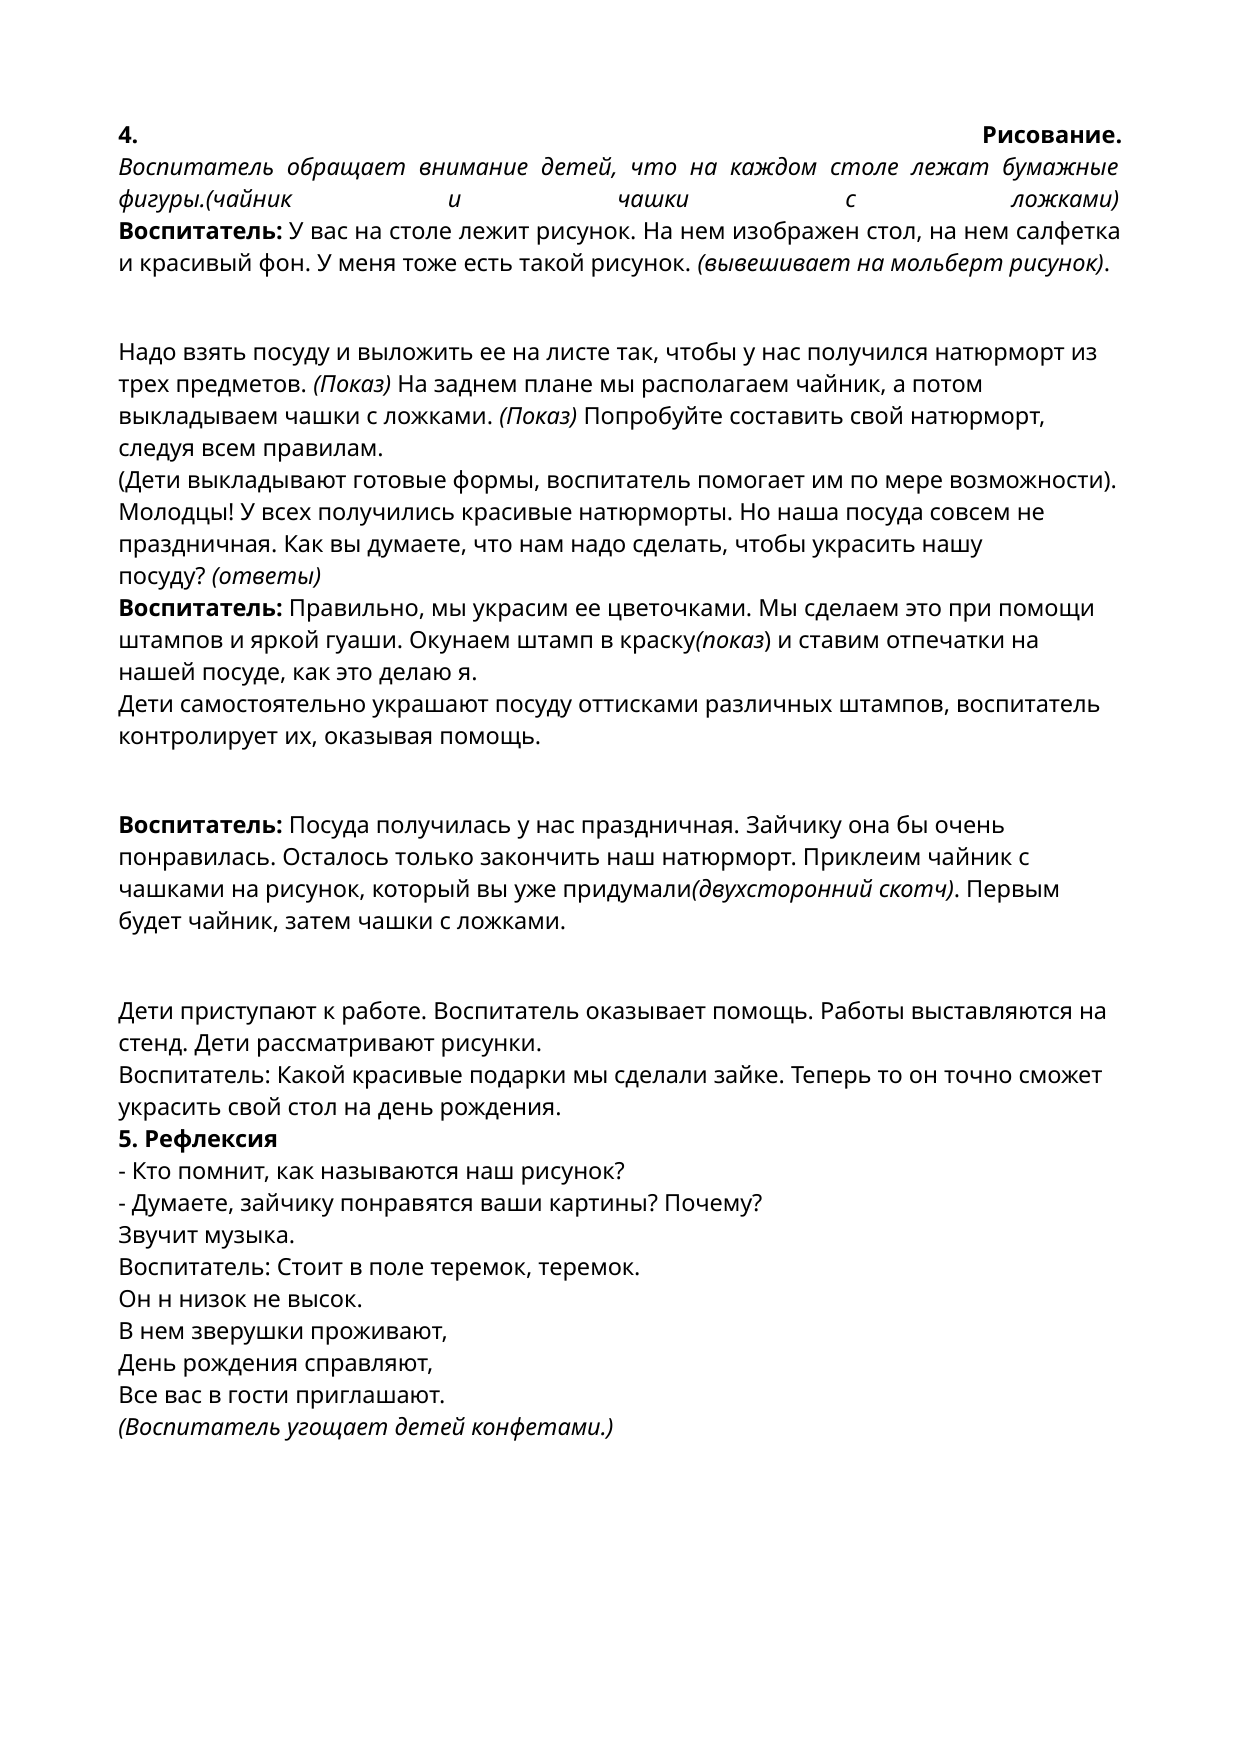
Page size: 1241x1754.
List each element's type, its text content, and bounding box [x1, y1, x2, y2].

text 4. Рисование. Воспитатель обращает внимание детей, что на каждом столе лежат бумажные фигуры.(чайник и чашки с ложками) Воспитатель: У вас на столе лежит рисунок. На нем изображен стол, на нем салфетка и красивый фон. У меня тоже есть такой рисунок. (вывешивает на мольберт рисунок). [118, 118, 1122, 278]
text Воспитатель: Посуда получилась у нас праздничная. Зайчику она бы очень понравилась. Осталось только закончить наш натюрморт. Приклеим чайник с чашками на рисунок, который вы уже придумали(двухсторонний скотч). Первым будет чайник, затем чашки с ложками. [118, 780, 1122, 937]
text Надо взять посуду и выложить ее на листе так, чтобы у нас получился натюрморт из трех предметов. (Показ) На заднем плане мы располагаем чайник, а потом выкладываем чашки с ложками. (Показ) Попробуйте составить свой натюрморт, следуя всем правилам. (Дети выкладывают готовые формы, воспитатель помогает им по мере возможности). Молодцы! У всех получились красивые натюрморты. Но наша посуда совсем не праздничная. Как вы думаете, что нам надо сделать, чтобы украсить нашу посуду? (ответы) Воспитатель: Правильно, мы украсим ее цветочками. Мы сделаем это при помощи штампов и яркой гуаши. Окунаем штамп в краску(показ) и ставим отпечатки на нашей посуде, как это делаю я. Дети самостоятельно украшают посуду оттисками различных штампов, воспитатель контролирует их, оказывая помощь. [118, 307, 1122, 751]
text Дети приступают к работе. Воспитатель оказывает помощь. Работы выставляются на стенд. Дети рассматривают рисунки. Воспитатель: Какой красивые подарки мы сделали зайке. Теперь то он точно сможет украсить свой стол на день рождения. 5. Рефлексия - Кто помнит, как называются наш рисунок? - Думаете, зайчику понравятся ваши картины? Почему? Звучит музыка. Воспитатель: Стоит в поле теремок, теремок. Он н низок не высок. В нем зверушки проживают, День рождения справляют, Все вас в гости приглашают. (Воспитатель угощает детей конфетами.) [118, 965, 1122, 1442]
